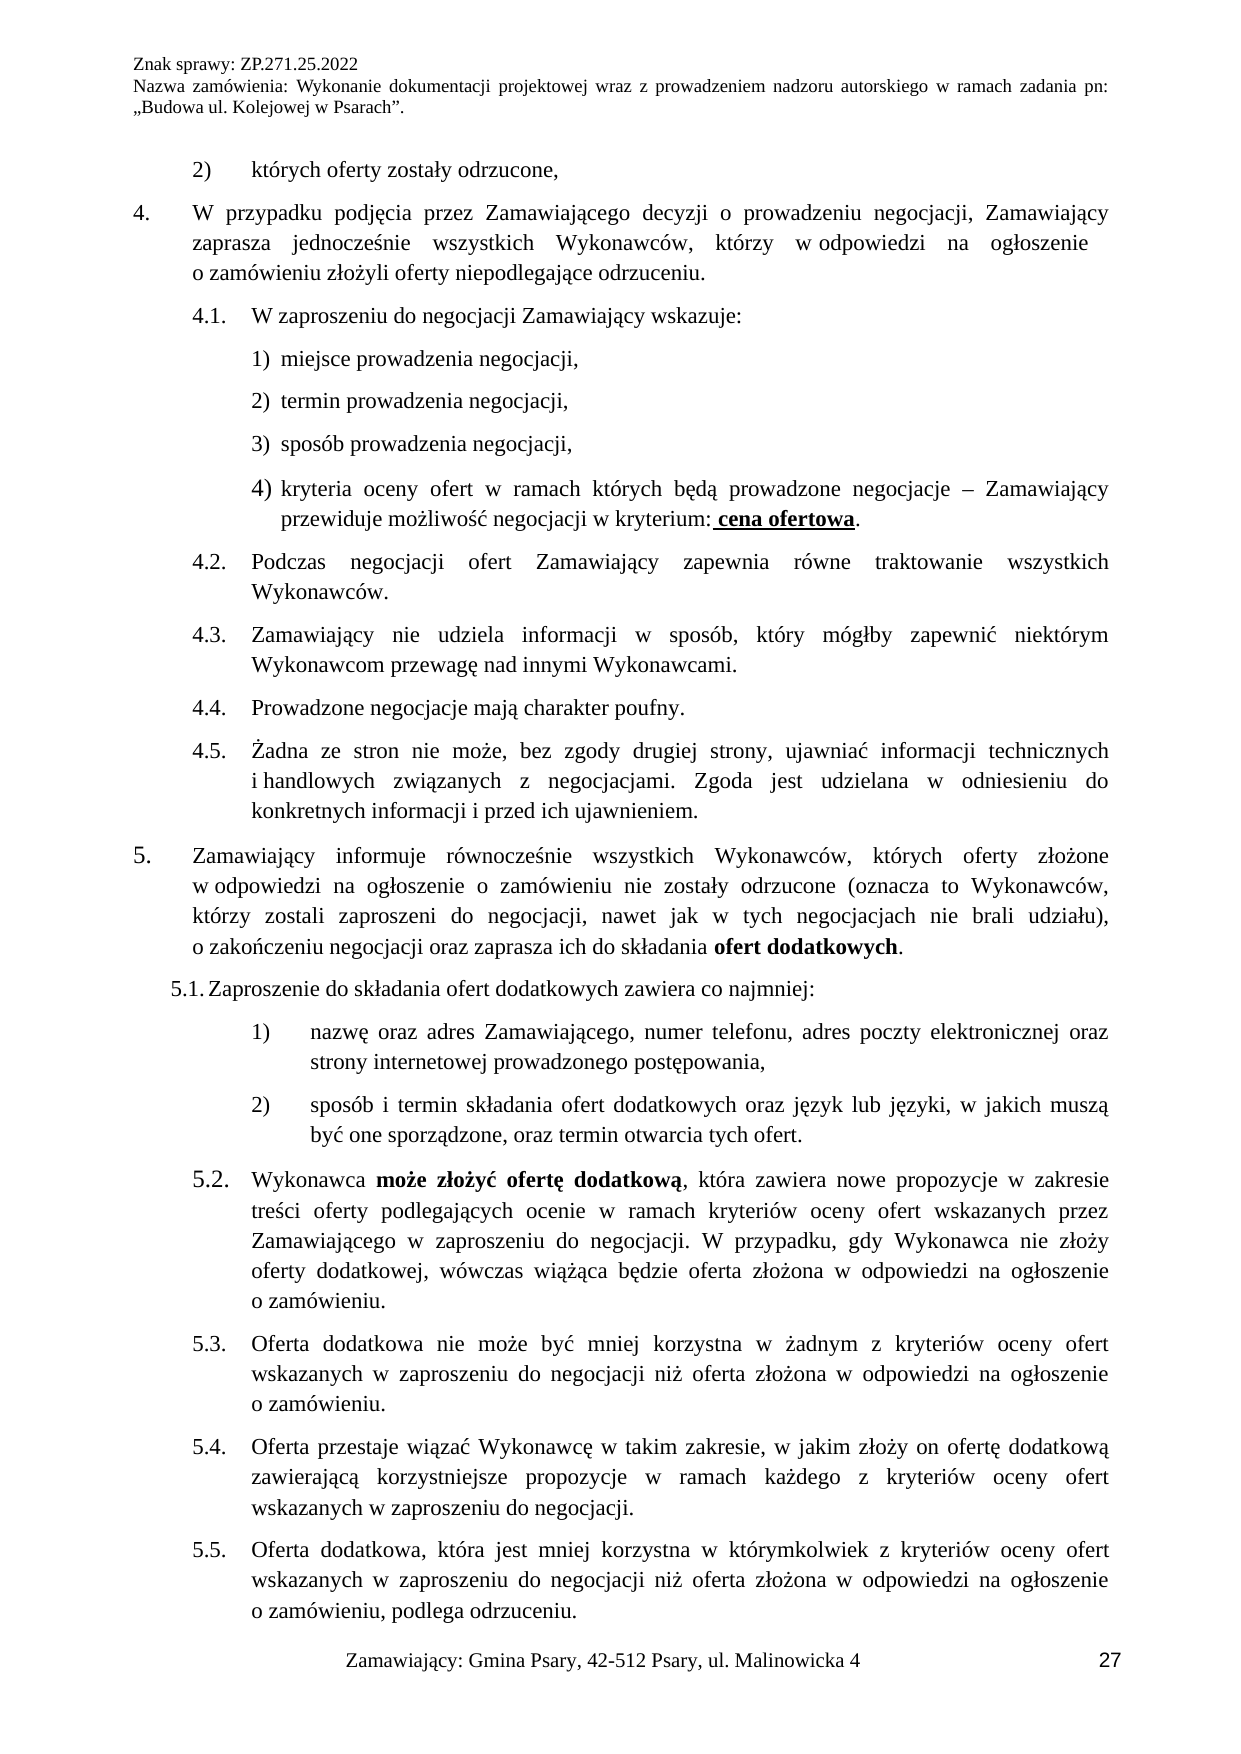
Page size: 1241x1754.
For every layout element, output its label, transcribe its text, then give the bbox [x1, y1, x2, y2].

list Oferta dodatkowa, która jest mniej korzystna w którymkolwiek z kryteriów oceny ofert wskazanych w zaproszeniu do negocjacji niż oferta złożona w odpowiedzi na ogłoszenie o zamówieniu, podlega odrzuceniu. [192, 1536, 1110, 1623]
list kryteria oceny ofert w ramach których będą prowadzone negocjacje – Zamawiający przewiduje możliwość negocjacji w kryterium: cena ofertowa. [251, 473, 1110, 532]
list nazwę oraz adres Zamawiającego, numer telefonu, adres poczty elektronicznej oraz strony internetowej prowadzonego postępowania, [251, 1018, 1110, 1075]
list sposób i termin składania ofert dodatkowych oraz język lub języki, w jakich muszą być one sporządzone, oraz termin otwarcia tych ofert. [251, 1091, 1110, 1148]
list Podczas negocjacji ofert Zamawiający zapewnia równe traktowanie wszystkich Wykonawców. [192, 548, 1110, 605]
list W zaproszeniu do negocjacji Zamawiający wskazuje: [192, 302, 1110, 328]
list Wykonawca może złożyć ofertę dodatkową, która zawiera nowe propozycje w zakresie treści oferty podlegających ocenie w ramach kryteriów oceny ofert wskazanych przez Zamawiającego w zaproszeniu do negocjacji. W przypadku, gdy Wykonawca nie złoży oferty dodatkowej, wówczas wiążąca będzie oferta złożona w odpowiedzi na ogłoszenie o zamówieniu. [192, 1164, 1110, 1314]
list miejsce prowadzenia negocjacji, [251, 345, 1110, 371]
list W przypadku podjęcia przez Zamawiającego decyzji o prowadzeniu negocjacji, Zamawiający zaprasza jednocześnie wszystkich Wykonawców, którzy w odpowiedzi na ogłoszenie o zamówieniu złożyli oferty niepodlegające odrzuceniu. [133, 199, 1110, 286]
list Prowadzone negocjacje mają charakter poufny. [192, 694, 1110, 720]
list termin prowadzenia negocjacji, [251, 387, 1110, 414]
list sposób prowadzenia negocjacji, [251, 430, 1110, 456]
list Żadna ze stron nie może, bez zgody drugiej strony, ujawniać informacji technicznych i handlowych związanych z negocjacjami. Zgoda jest udzielana w odniesieniu do konkretnych informacji i przed ich ujawnieniem. [192, 737, 1110, 823]
list Oferta przestaje wiązać Wykonawcę w takim zakresie, w jakim złoży on ofertę dodatkową zawierającą korzystniejsze propozycje w ramach każdego z kryteriów oceny ofert wskazanych w zaproszeniu do negocjacji. [192, 1433, 1110, 1520]
list Zamawiający nie udziela informacji w sposób, który mógłby zapewnić niektórym Wykonawcom przewagę nad innymi Wykonawcami. [192, 621, 1110, 678]
list Oferta dodatkowa nie może być mniej korzystna w żadnym z kryteriów oceny ofert wskazanych w zaproszeniu do negocjacji niż oferta złożona w odpowiedzi na ogłoszenie o zamówieniu. [192, 1330, 1110, 1417]
list Zamawiający informuje równocześnie wszystkich Wykonawców, których oferty złożone w odpowiedzi na ogłoszenie o zamówieniu nie zostały odrzucone (oznacza to Wykonawców, którzy zostali zaproszeni do negocjacji, nawet jak w tych negocjacjach nie brali udziału), o zakończeniu negocjacji oraz zaprasza ich do składania ofert dodatkowych. [133, 840, 1110, 959]
list których oferty zostały odrzucone, [192, 156, 1110, 182]
list Zaproszenie do składania ofert dodatkowych zawiera co najmniej: [170, 976, 1110, 1002]
